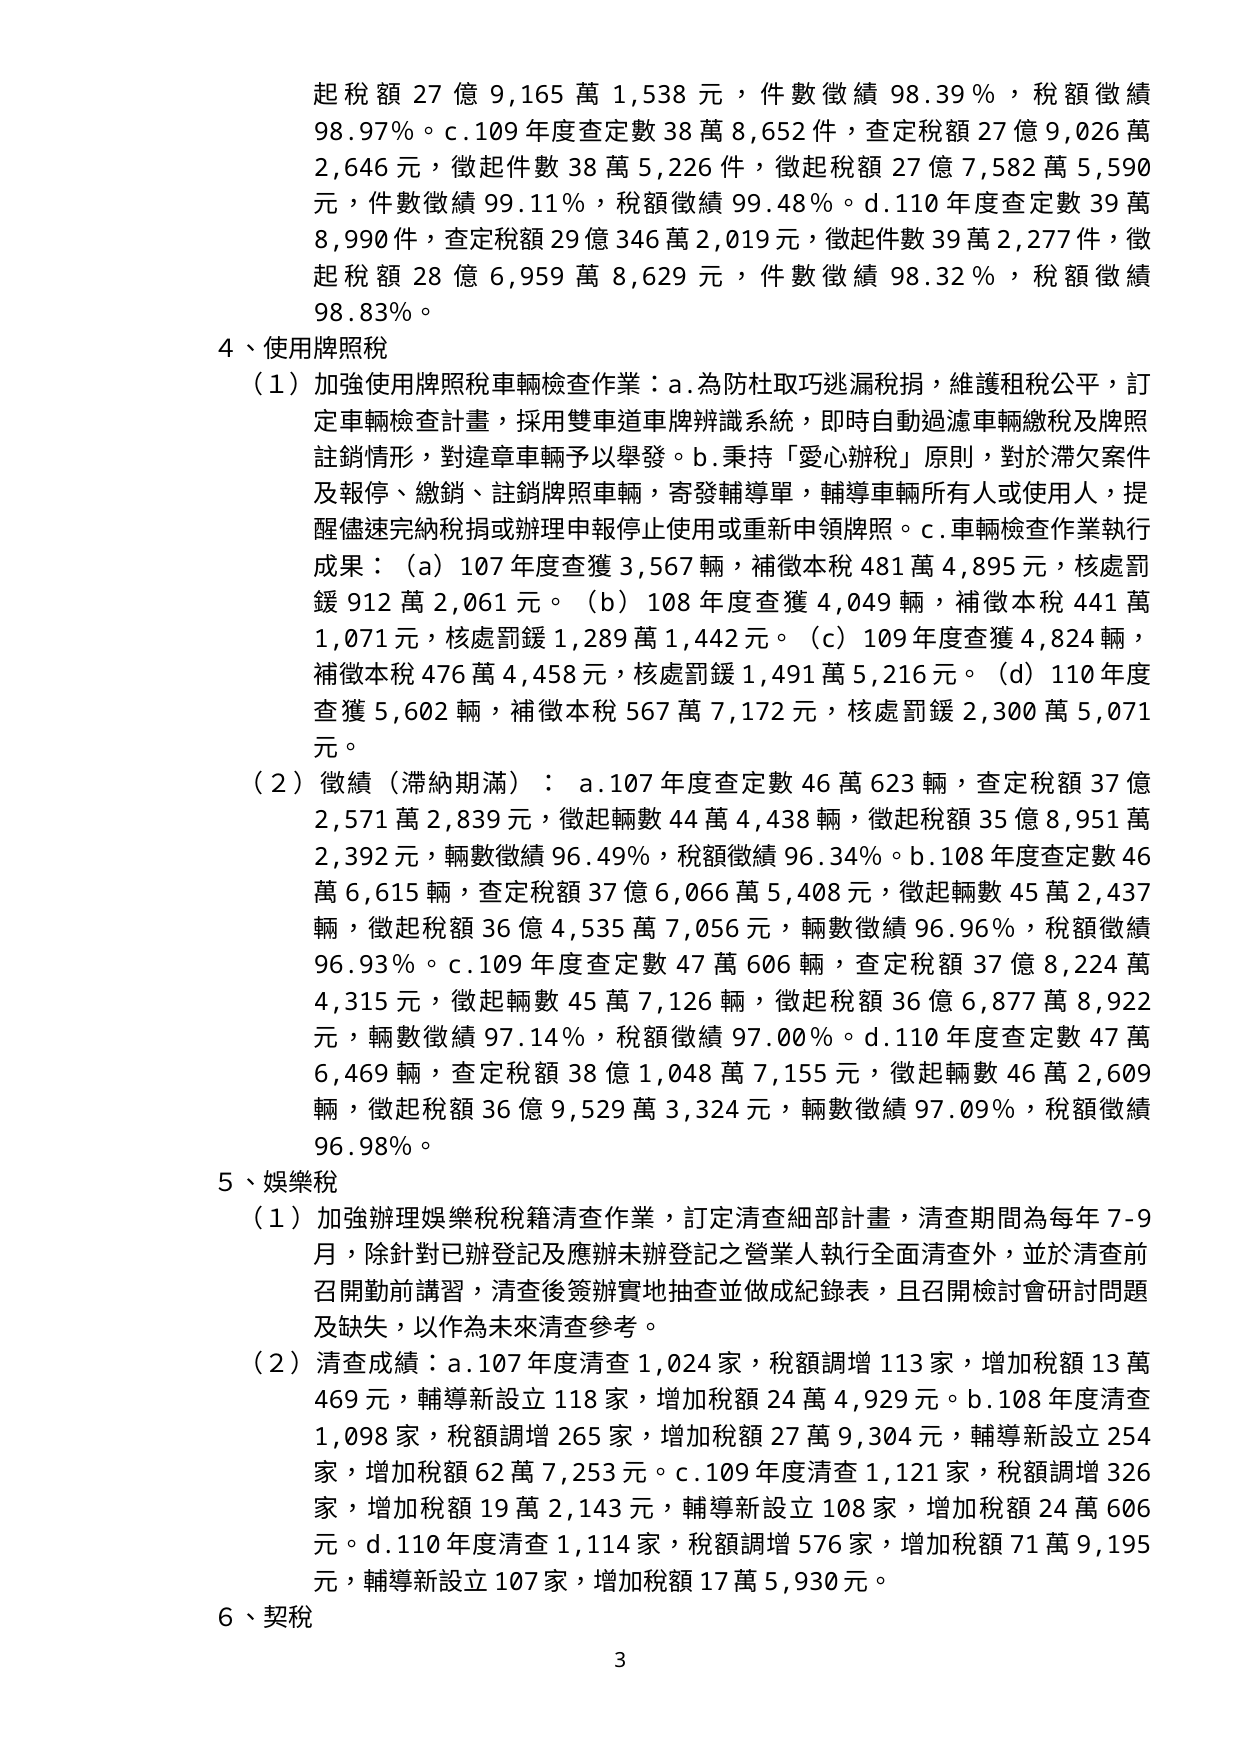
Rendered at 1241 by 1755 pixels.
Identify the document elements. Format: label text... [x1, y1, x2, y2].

text ６、契稅 [214, 1597, 1152, 1634]
text （２）徵績（滯納期滿）： a.107年度查定數46萬623輛，查定稅額37億2,571萬2,839元，徵起輛數44萬4,438輛，徵起稅額35億8,951萬2,392元，輛數徵績96.49％，稅額徵績96.34％。b.108年度查定數46萬6,615輛，查定稅額37億6,066萬5,408元，徵起輛數45萬2,437輛，徵起稅額36億4,535萬7,056元，輛數徵績96.96％，稅額徵績96.93％。c.109年度查定數47萬606輛，查定稅額37億8,224萬4,315元，徵起輛數45萬7,126輛，徵起稅額36億6,877萬8,922元，輛數徵績97.14％，稅額徵績97.00％。d.110年度查定數47萬6,469輛，查定稅額38億1,048萬7,155元，徵起輛數46萬2,609輛，徵起稅額36億9,529萬3,324元，輛數徵績97.09％，稅額徵績96.98％。 [239, 764, 1152, 1162]
text ５、娛樂稅 [214, 1162, 1152, 1199]
text 起稅額27億9,165萬1,538元，件數徵績98.39％，稅額徵績98.97％。c.109年度查定數38萬8,652件，查定稅額27億9,026萬2,646元，徵起件數38萬5,226件，徵起稅額27億7,582萬5,590元，件數徵績99.11％，稅額徵績99.48％。d.110年度查定數39萬8,990件，查定稅額29億346萬2,019元，徵起件數39萬2,277件，徵起稅額28億6,959萬8,629元，件數徵績98.32％，稅額徵績98.83％。 [239, 75, 1152, 329]
text （１）加強使用牌照稅車輛檢查作業：a.為防杜取巧逃漏稅捐，維護租稅公平，訂定車輛檢查計畫，採用雙車道車牌辨識系統，即時自動過濾車輛繳稅及牌照註銷情形，對違章車輛予以舉發。b.秉持「愛心辦稅」原則，對於滯欠案件及報停、繳銷、註銷牌照車輛，寄發輔導單，輔導車輛所有人或使用人，提醒儘速完納稅捐或辦理申報停止使用或重新申領牌照。c.車輛檢查作業執行成果：（a）107年度查獲3,567輛，補徵本稅481萬4,895元，核處罰鍰912萬2,061元。（b）108年度查獲4,049輛，補徵本稅441萬1,071元，核處罰鍰1,289萬1,442元。（c）109年度查獲4,824輛，補徵本稅476萬4,458元，核處罰鍰1,491萬5,216元。（d）110年度查獲5,602輛，補徵本稅567萬7,172元，核處罰鍰2,300萬5,071元。 [239, 365, 1152, 764]
text （１）加強辦理娛樂稅稅籍清查作業，訂定清查細部計畫，清查期間為每年7-9月，除針對已辦登記及應辦未辦登記之營業人執行全面清查外，並於清查前召開勤前講習，清查後簽辦實地抽查並做成紀錄表，且召開檢討會研討問題及缺失，以作為未來清查參考。 [239, 1199, 1152, 1344]
text （２）清查成績：a.107年度清查1,024家，稅額調增113家，增加稅額13萬469元，輔導新設立118家，增加稅額24萬4,929元。b.108年度清查1,098家，稅額調增265家，增加稅額27萬9,304元，輔導新設立254家，增加稅額62萬7,253元。c.109年度清查1,121家，稅額調增326家，增加稅額19萬2,143元，輔導新設立108家，增加稅額24萬606元。d.110年度清查1,114家，稅額調增576家，增加稅額71萬9,195元，輔導新設立107家，增加稅額17萬5,930元。 [239, 1344, 1152, 1597]
text ４、使用牌照稅 [214, 329, 1152, 365]
